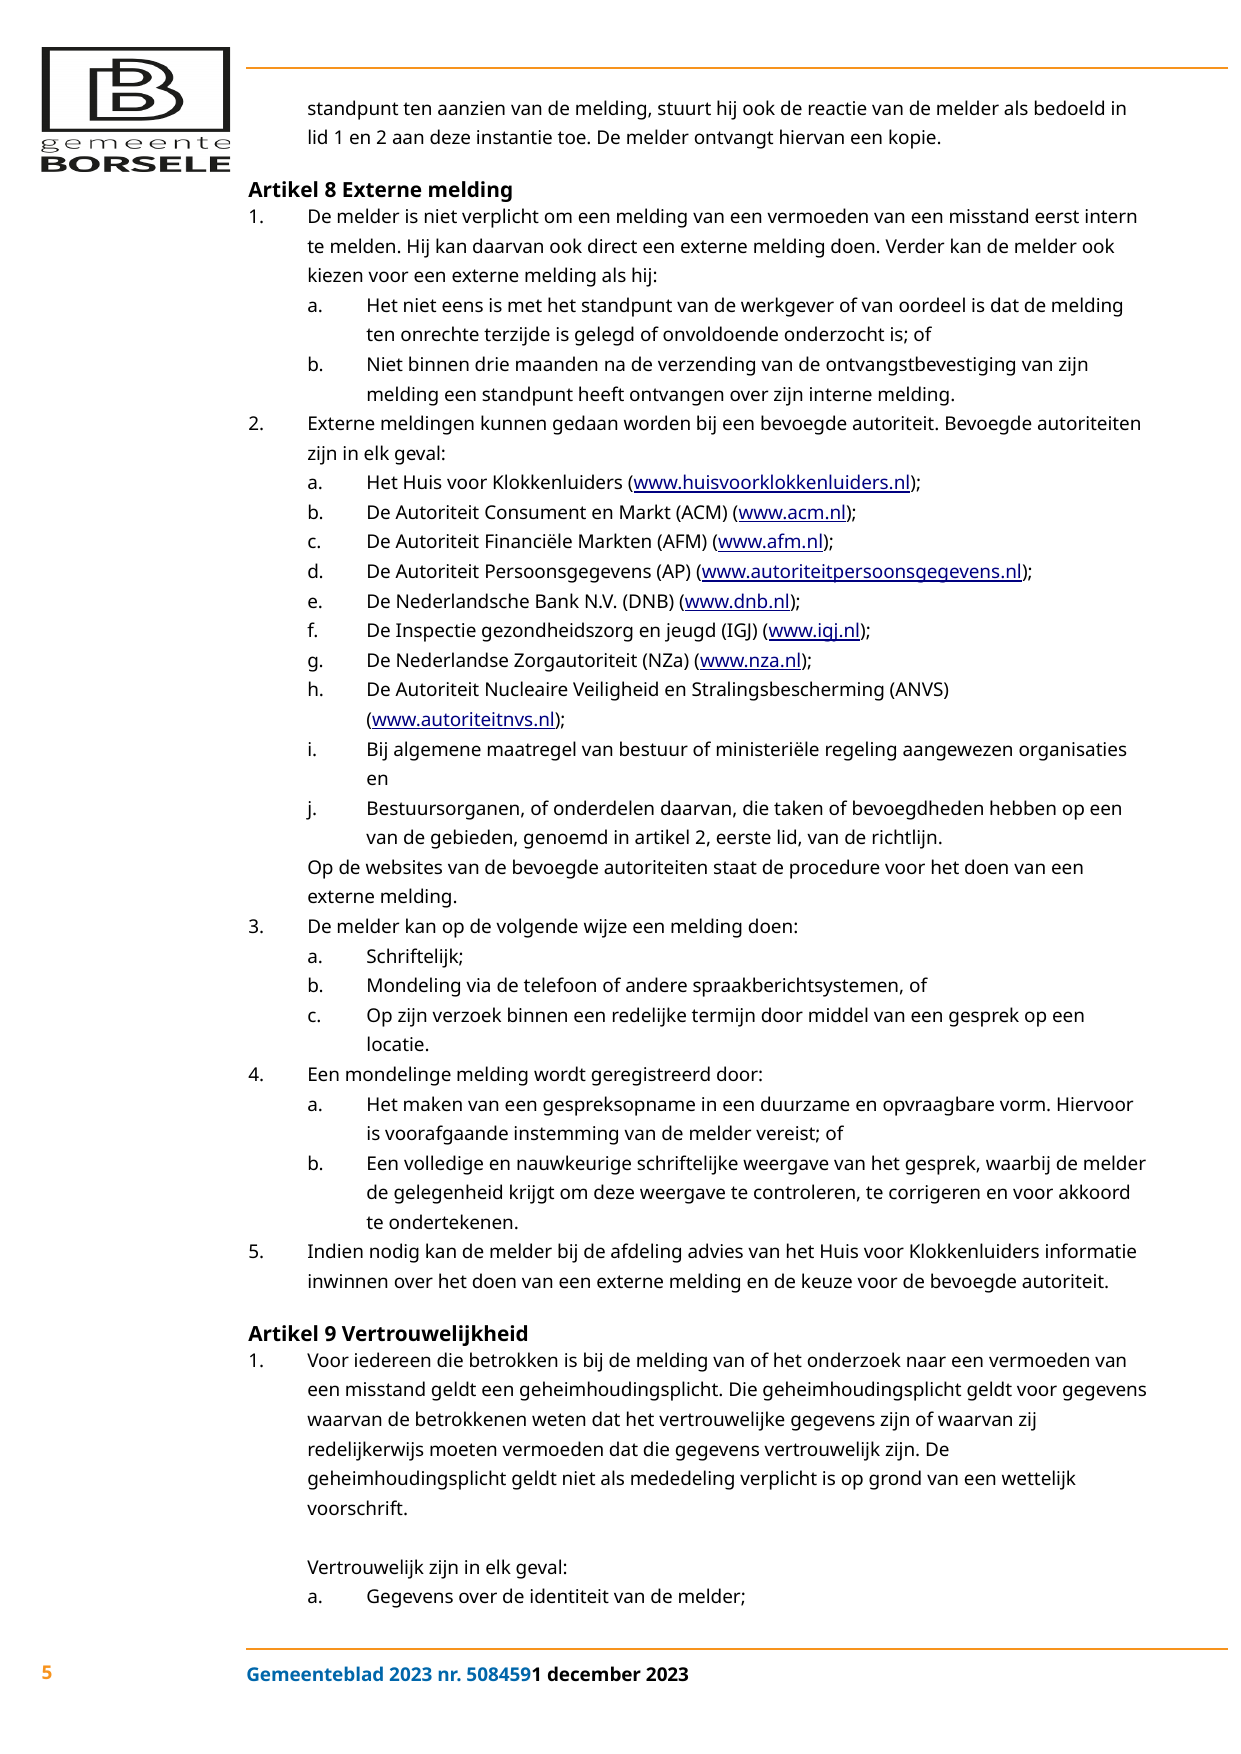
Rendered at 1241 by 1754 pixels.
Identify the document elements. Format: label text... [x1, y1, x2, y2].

list Bestuursorganen, of onderdelen daarvan, die taken of bevoegdheden hebben op een van de gebieden, genoemd in artikel 2, eerste lid, van de richtlijn. [307, 795, 1152, 850]
list De melder kan op de volgende wijze een melding doen: [248, 913, 1152, 939]
list Schriftelijk; [307, 943, 1152, 968]
text Artikel 8 Externe melding [248, 175, 1152, 203]
list Het maken van een gespreksopname in een duurzame en opvraagbare vorm. Hiervoor is voorafgaande instemming van de melder vereist; of [307, 1091, 1152, 1146]
list Externe meldingen kunnen gedaan worden bij een bevoegde autoriteit. Bevoegde autoriteiten zijn in elk geval: [248, 410, 1152, 466]
list De Autoriteit Financiële Markten (AFM) (www.afm.nl); [307, 529, 1152, 554]
list De Nederlandsche Bank N.V. (DNB) (www.dnb.nl); [307, 588, 1152, 613]
text Artikel 9 Vertrouwelijkheid [248, 1319, 1152, 1347]
list Op zijn verzoek binnen een redelijke termijn door middel van een gesprek op een locatie. [307, 1002, 1152, 1057]
list De Autoriteit Persoonsgegevens (AP) (www.autoriteitpersoonsgegevens.nl); [307, 558, 1152, 584]
list Bij algemene maatregel van bestuur of ministeriële regeling aangewezen organisaties en [307, 736, 1152, 791]
list Indien nodig kan de melder bij de afdeling advies van het Huis voor Klokkenluiders informatie inwinnen over het doen van een externe melding en de keuze voor de bevoegde autoriteit. [248, 1239, 1152, 1294]
list De Inspectie gezondheidszorg en jeugd (IGJ) (www.igj.nl); [307, 617, 1152, 643]
list De Autoriteit Consument en Markt (ACM) (www.acm.nl); [307, 499, 1152, 525]
picture [41, 47, 231, 172]
list Mondeling via de telefoon of andere spraakberichtsystemen, of [307, 972, 1152, 998]
list Het Huis voor Klokkenluiders (www.huisvoorklokkenluiders.nl); [307, 469, 1152, 495]
list Een mondelinge melding wordt geregistreerd door: [248, 1061, 1152, 1087]
list Vertrouwelijk zijn in elk geval: [248, 1554, 1152, 1580]
list Voor iedereen die betrokken is bij de melding van of het onderzoek naar een vermoeden van een misstand geldt een geheimhoudingsplicht. Die geheimhoudingsplicht geldt voor gegevens waarvan de betrokkenen weten dat het vertrouwelijke gegevens zijn of waarvan zij redelijkerwijs moeten vermoeden dat die gegevens vertrouwelijk zijn. De geheimhoudingsplicht geldt niet als mededeling verplicht is op grond van een wettelijk voorschrift. [248, 1347, 1152, 1521]
list standpunt ten aanzien van de melding, stuurt hij ook de reactie van de melder als bedoeld in lid 1 en 2 aan deze instantie toe. De melder ontvangt hiervan een kopie. [248, 95, 1152, 150]
list De Nederlandse Zorgautoriteit (NZa) (www.nza.nl); [307, 647, 1152, 673]
list De Autoriteit Nucleaire Veiligheid en Stralingsbescherming (ANVS) (www.autoriteitnvs.nl); [307, 677, 1152, 732]
list Gegevens over de identiteit van de melder; [307, 1584, 1152, 1609]
list Het niet eens is met het standpunt van de werkgever of van oordeel is dat de melding ten onrechte terzijde is gelegd of onvoldoende onderzocht is; of [307, 292, 1152, 347]
list Een volledige en nauwkeurige schriftelijke weergave van het gesprek, waarbij de melder de gelegenheid krijgt om deze weergave te controleren, te corrigeren en voor akkoord te ondertekenen. [307, 1150, 1152, 1235]
list De melder is niet verplicht om een melding van een vermoeden van een misstand eerst intern te melden. Hij kan daarvan ook direct een externe melding doen. Verder kan de melder ook kiezen voor een externe melding als hij: [248, 203, 1152, 288]
list Op de websites van de bevoegde autoriteiten staat de procedure voor het doen van een externe melding. [248, 854, 1152, 909]
list Niet binnen drie maanden na de verzending van de ontvangstbevestiging van zijn melding een standpunt heeft ontvangen over zijn interne melding. [307, 351, 1152, 406]
